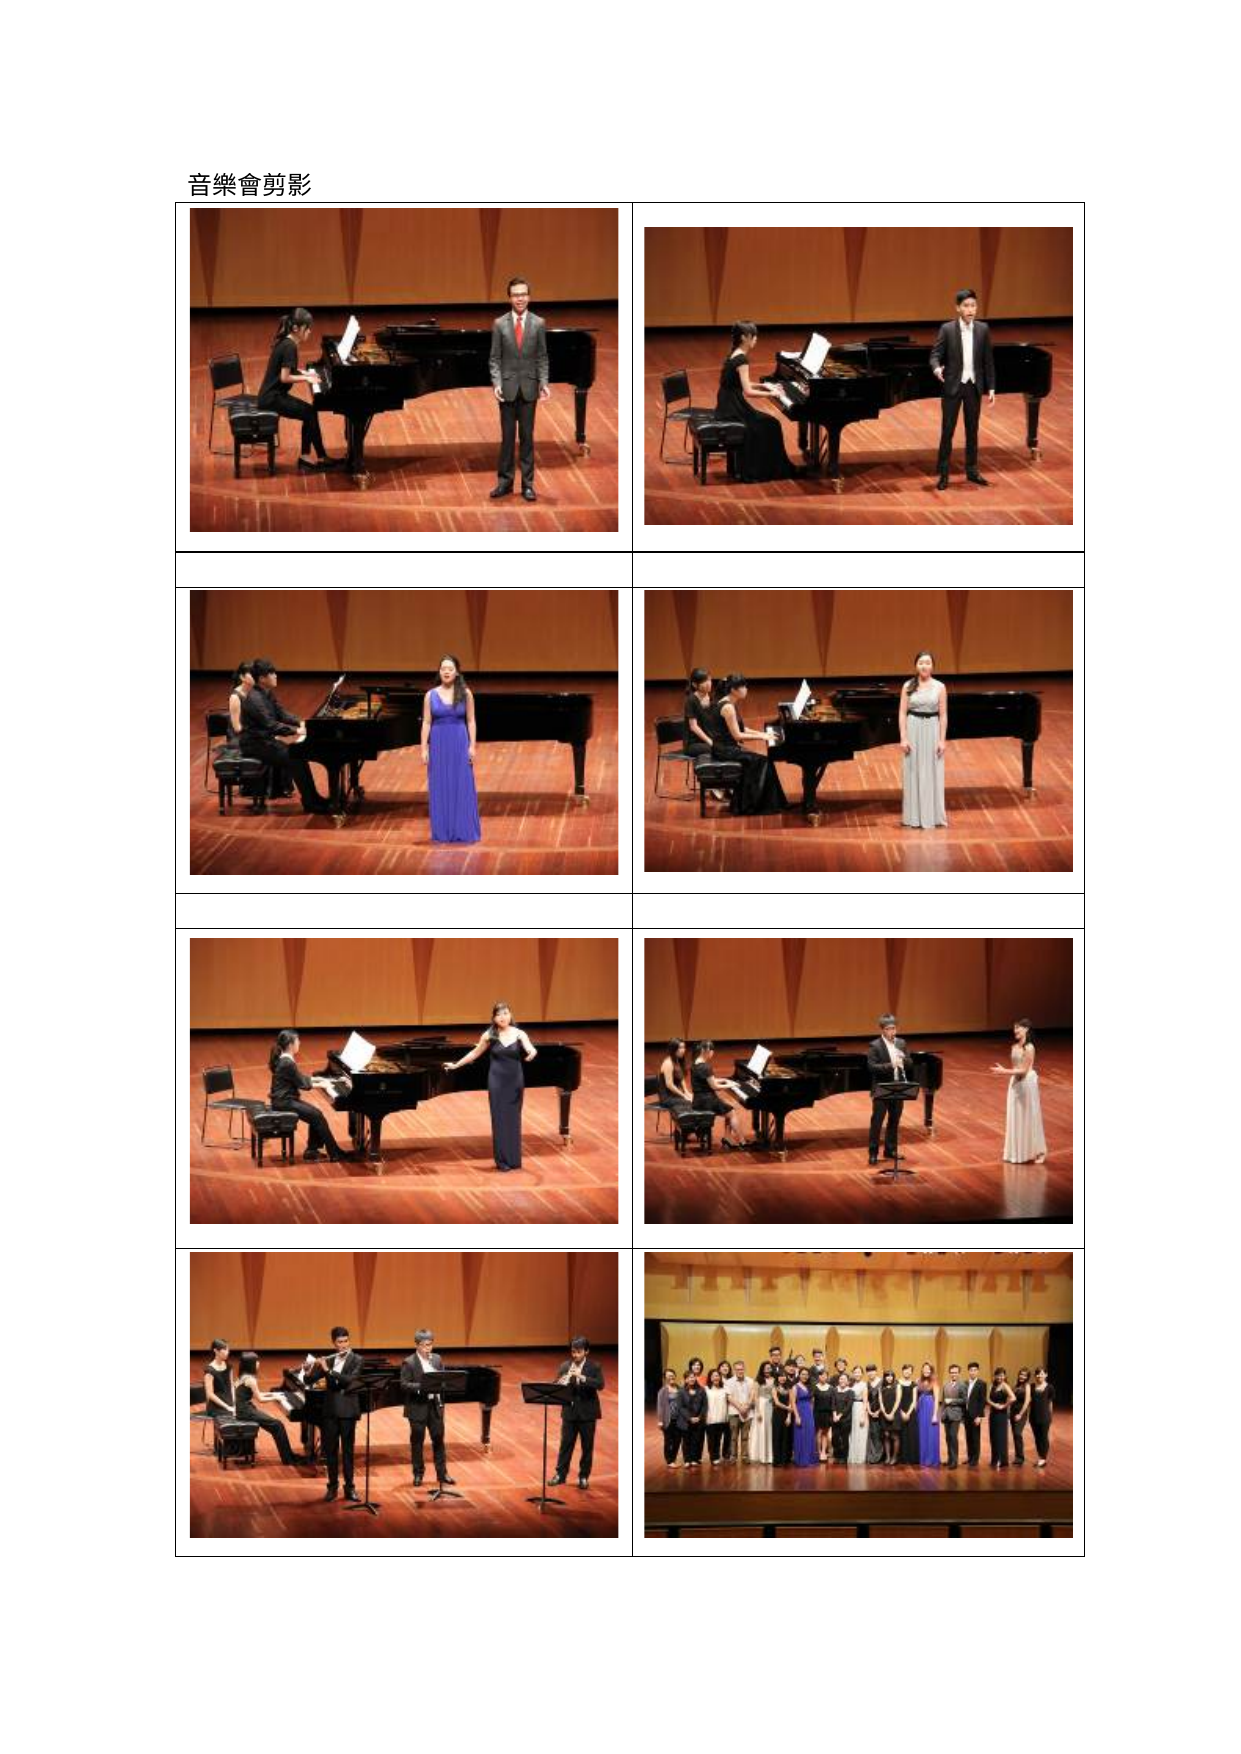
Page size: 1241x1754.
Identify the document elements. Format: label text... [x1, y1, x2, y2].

table_cell [176, 588, 632, 893]
text 音樂會剪影 [187, 164, 1053, 202]
table_cell [633, 588, 1084, 893]
table_cell [633, 894, 1084, 928]
picture [189, 590, 619, 875]
picture [189, 208, 619, 532]
table_header [176, 203, 632, 551]
picture [189, 938, 619, 1224]
table_cell [176, 553, 632, 587]
table_cell [176, 894, 632, 928]
table_header [633, 203, 1084, 551]
picture [644, 590, 1073, 872]
table_cell [633, 929, 1084, 1247]
picture [644, 1252, 1073, 1538]
table_cell [176, 929, 632, 1247]
table_cell [633, 1249, 1084, 1556]
picture [644, 227, 1073, 525]
table_cell [176, 1249, 632, 1556]
picture [644, 938, 1073, 1224]
table_cell [633, 553, 1084, 587]
picture [189, 1252, 619, 1538]
